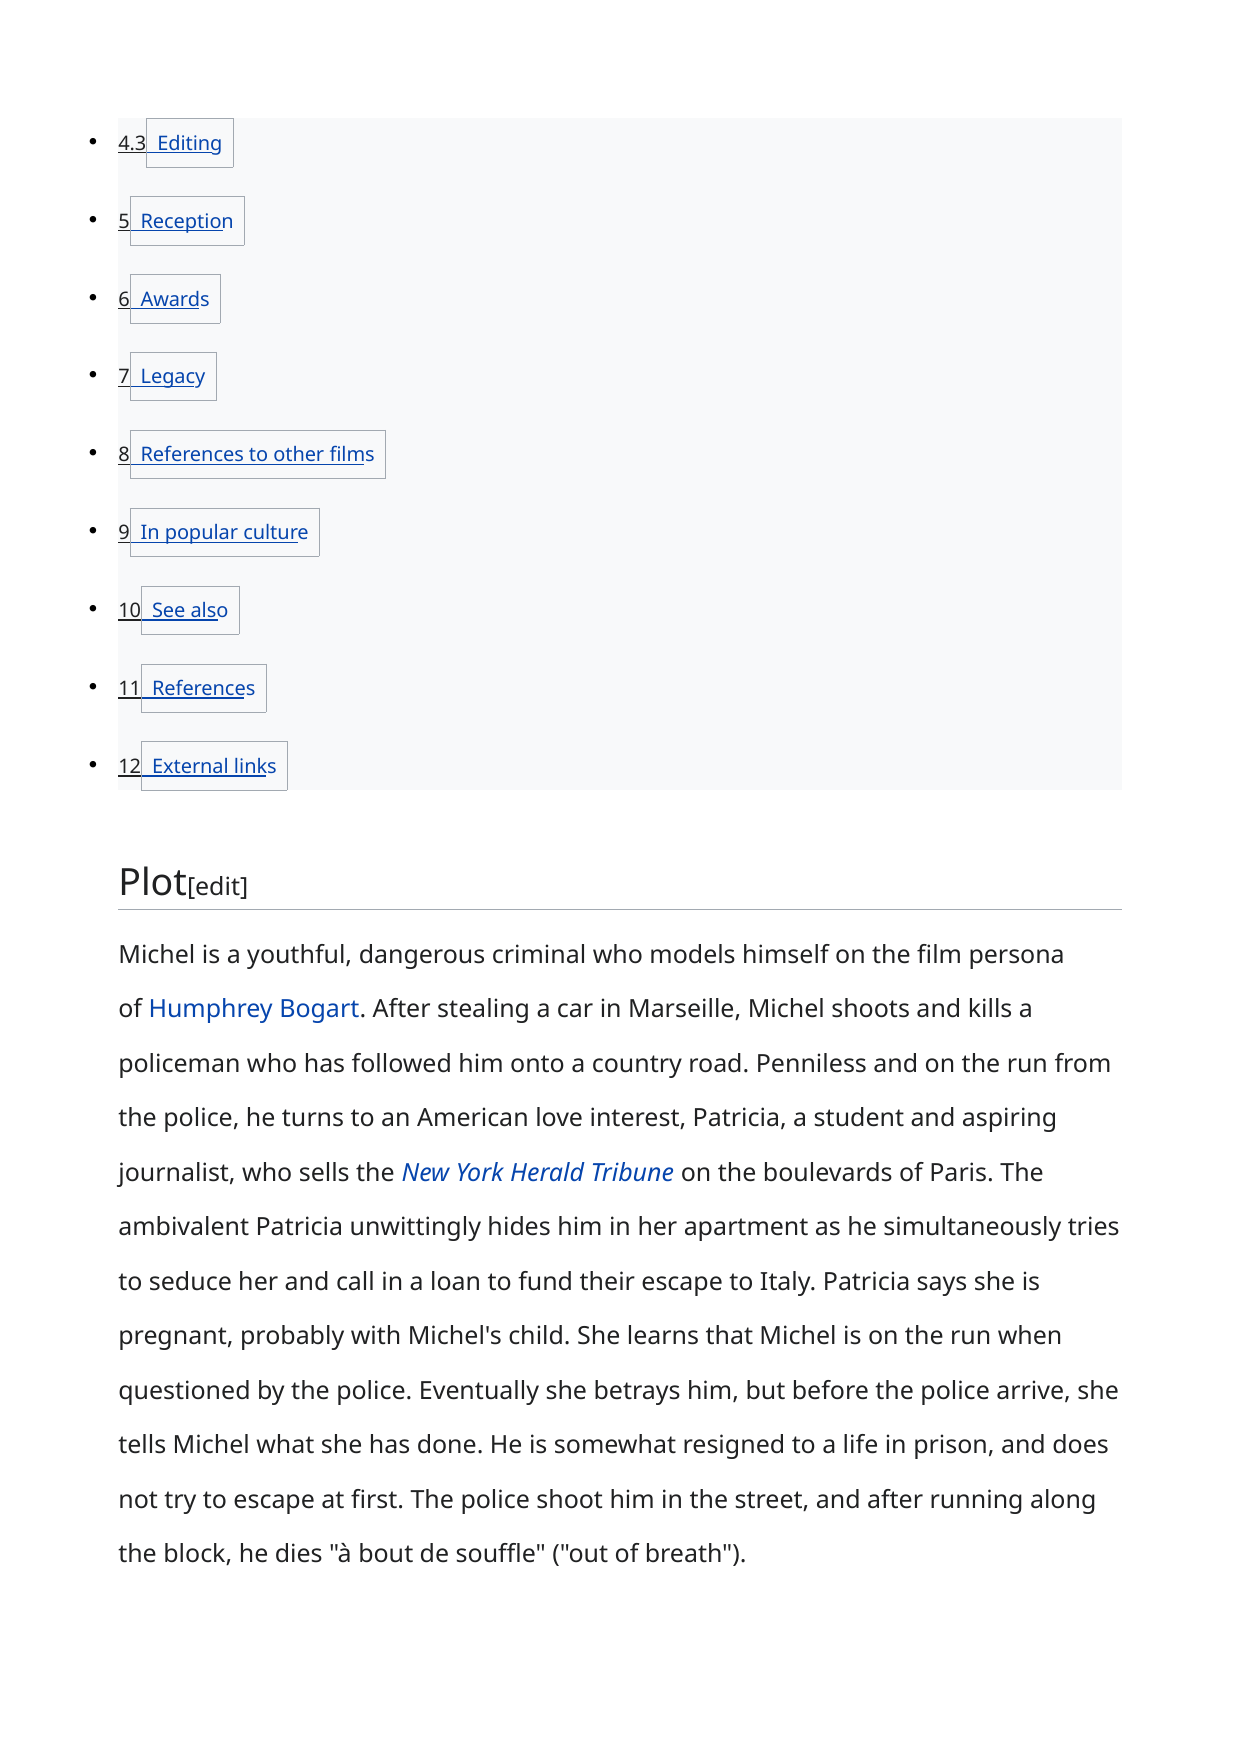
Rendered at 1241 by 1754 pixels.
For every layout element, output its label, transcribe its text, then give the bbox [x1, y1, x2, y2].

list [245, 196, 1122, 245]
list [118, 621, 141, 634]
list [118, 387, 130, 401]
list External links [142, 742, 287, 790]
list [288, 741, 1122, 790]
list 12 [118, 741, 141, 775]
list 11References [142, 665, 266, 712]
list 9 [118, 508, 130, 542]
list 11References [267, 663, 1122, 712]
list Editing [147, 119, 233, 167]
list [118, 153, 146, 167]
list See also [142, 587, 239, 634]
list [320, 508, 1122, 556]
list 4.3 [118, 118, 146, 152]
list Reception [131, 197, 244, 245]
list 11References [118, 663, 266, 697]
list 5 [118, 196, 130, 230]
list [118, 309, 130, 323]
list 10 [118, 586, 141, 619]
list [221, 274, 1122, 323]
list 6 [118, 274, 130, 308]
list [386, 430, 1122, 478]
list References to other films [131, 431, 385, 478]
list 8 [118, 430, 130, 464]
list [217, 352, 1122, 401]
list 11References [118, 699, 141, 712]
list [234, 118, 1122, 167]
list Legacy [131, 353, 216, 400]
list Awards [131, 275, 220, 323]
list [240, 586, 1122, 634]
list In popular culture [131, 509, 319, 556]
subtitle Plot[edit] [118, 855, 1122, 909]
list 7 [118, 352, 130, 386]
text Michel is a youthful, dangerous criminal who models himself on the film persona of Humphrey Bogart. After stealing a car in Marseille, Michel shoots and kills a policeman who has followed him onto a country road. Penniless and on the run from the police, he turns to an American love interest, Patricia, a student and aspiring journalist, who sells the New York Herald Tribune on the boulevards of Paris. The ambivalent Patricia unwittingly hides him in her apartment as he simultaneously tries to seduce her and call in a loan to fund their escape to Italy. Patricia says she is pregnant, probably with Michel's child. She learns that Michel is on the run when questioned by the police. Eventually she betrays him, but before the police arrive, she tells Michel what she has done. He is somewhat resigned to a life in prison, and does not try to escape at first. The police shoot him in the street, and after running along the block, he dies "à bout de souffle" ("out of breath"). [118, 937, 1122, 1570]
